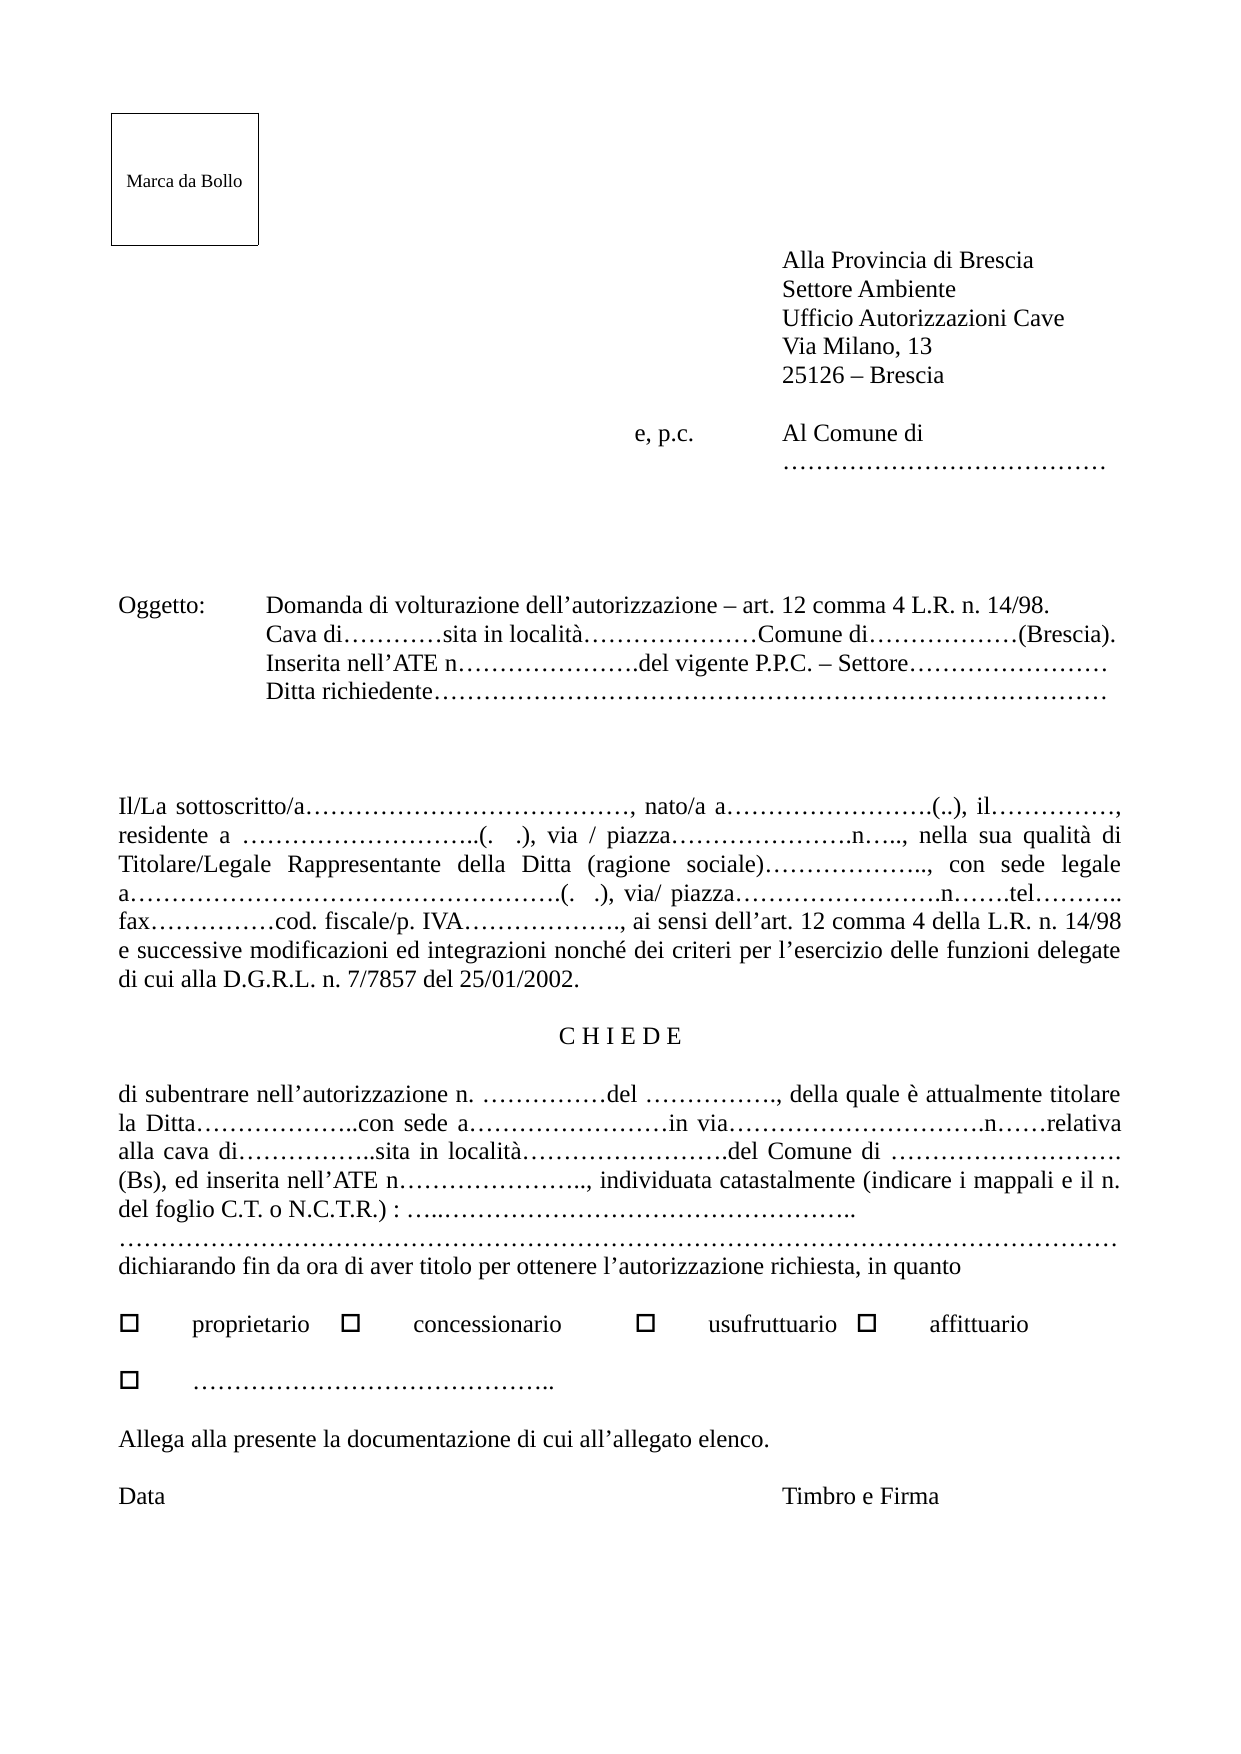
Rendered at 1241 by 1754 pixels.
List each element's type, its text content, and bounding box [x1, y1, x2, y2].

text Allega alla presente la documentazione di cui all’allegato elenco. [118, 1424, 1122, 1453]
text ………………………………………………………………………………………………………… [118, 1223, 1122, 1251]
text Il/La sottoscritto/a…………………………………, nato/a a…………………….(..), il……………, residente a ………………………..(. .), via / piazza………………….n….., nella sua qualità di Titolare/Legale Rappresentante della Ditta (ragione sociale)……………….., con sede legale a…………………………………………….(. .), via/ piazza…………………….n…….tel……….. fax……………cod. fiscale/p. IVA………………., ai sensi dell’art. 12 comma 4 della L.R. n. 14/98 e successive modificazioni ed integrazioni nonché dei criteri per l’esercizio delle funzioni delegate di cui alla D.G.R.L. n. 7/7857 del 25/01/2002. [118, 791, 1122, 993]
text e, p.c. Al Comune di [118, 418, 1122, 446]
text Ditta richiedente……………………………………………………………………… [192, 676, 1122, 705]
text Data Timbro e Firma [118, 1481, 1122, 1510]
text Oggetto: Domanda di volturazione dell’autorizzazione – art. 12 comma 4 L.R. n. 14/98. [118, 590, 1122, 619]
text o …………………………………….. [118, 1366, 1122, 1395]
text Inserita nell’ATE n………………….del vigente P.P.C. – Settore…………………… [192, 648, 1122, 676]
text ………………………………… [118, 446, 1122, 504]
text C H I E D E [118, 1021, 1122, 1050]
text Via Milano, 13 [118, 331, 1122, 360]
text Settore Ambiente [118, 274, 1122, 303]
table_header Marca da Bollo [112, 114, 258, 245]
text dichiarando fin da ora di aver titolo per ottenere l’autorizzazione richiesta, in quanto [118, 1251, 1122, 1280]
text di subentrare nell’autorizzazione n. ……………del ……………., della quale è attualmente titolare la Ditta………………..con sede a……………………in via………………………….n……relativa alla cava di……………..sita in località…………………….del Comune di ……………………….(Bs), ed inserita nell’ATE n………………….., individuata catastalmente (indicare i mappali e il n. del foglio C.T. o N.C.T.R.) : …..………………………………………….. [118, 1079, 1122, 1223]
text Alla Provincia di Brescia [118, 245, 1122, 274]
text 25126 – Brescia [118, 360, 1122, 389]
text Ufficio Autorizzazioni Cave [118, 303, 1122, 331]
text Cava di…………sita in località…………………Comune di………………(Brescia). [118, 619, 1122, 648]
text o proprietario o concessionario o usufruttuario o affittuario [118, 1309, 1122, 1338]
